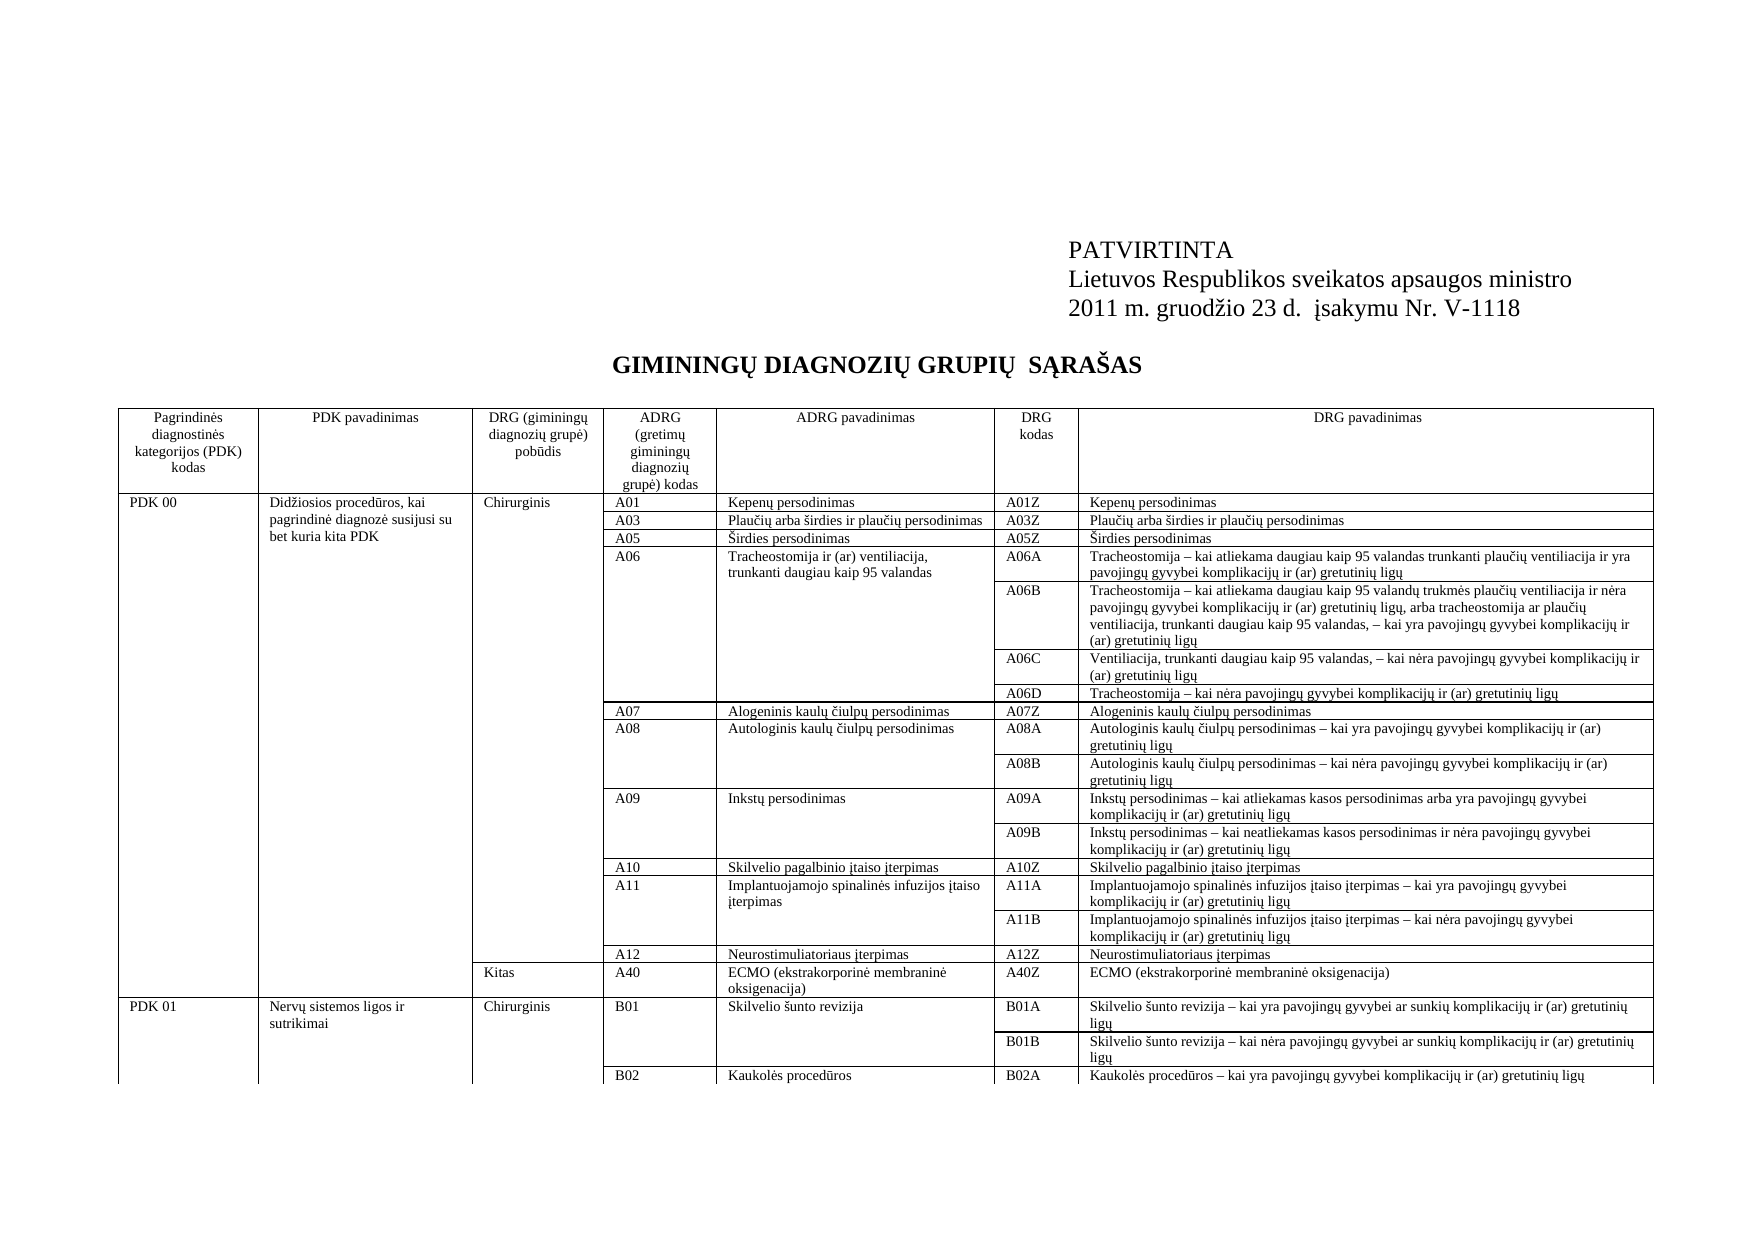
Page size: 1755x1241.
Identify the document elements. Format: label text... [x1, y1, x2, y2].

table_cell [119, 754, 258, 788]
table_cell [259, 581, 472, 649]
text GIMININGŲ DIAGNOZIŲ GRUPIŲ SĄRAŠAS [118, 350, 1636, 379]
table_cell [119, 719, 258, 754]
table_cell [119, 581, 258, 649]
text Lietuvos Respublikos sveikatos apsaugos ministro [1068, 264, 1636, 293]
table_cell A06A [995, 547, 1078, 581]
table_cell A07Z [995, 703, 1078, 719]
table_cell Implantuojamojo spinalinės infuzijos įtaiso įterpimas [717, 876, 994, 910]
table_header DRG kodas [995, 409, 1078, 493]
table_cell [604, 684, 716, 701]
table_cell A40 [604, 963, 716, 997]
table_cell B02 [604, 1067, 716, 1084]
table_header DRG (giminingų diagnozių grupė) pobūdis [473, 409, 603, 493]
table_cell [259, 719, 472, 754]
table_cell [259, 649, 472, 683]
table_cell A06D [995, 685, 1078, 701]
table_cell Implantuojamojo spinalinės infuzijos įtaiso įterpimas – kai nėra pavojingų gyvybei komplikacijų ir (ar) gretutinių ligų [1079, 911, 1653, 944]
table_cell [604, 649, 716, 683]
table_cell Alogeninis kaulų čiulpų persodinimas [1079, 703, 1653, 719]
table_cell [604, 581, 716, 649]
table_cell Kaukolės procedūros – kai yra pavojingų gyvybei komplikacijų ir (ar) gretutinių ligų [1079, 1067, 1653, 1084]
table_cell [119, 529, 258, 546]
table_cell Inkstų persodinimas – kai neatliekamas kasos persodinimas ir nėra pavojingų gyvybei komplikacijų ir (ar) gretutinių ligų [1079, 824, 1653, 857]
table_cell Ventiliacija, trunkanti daugiau kaip 95 valandas, – kai nėra pavojingų gyvybei komplikacijų ir (ar) gretutinių ligų [1079, 650, 1653, 683]
table_cell A10 [604, 859, 716, 875]
table_cell Tracheostomija – kai nėra pavojingų gyvybei komplikacijų ir (ar) gretutinių ligų [1079, 685, 1653, 701]
table_cell [717, 649, 994, 683]
table_cell A01Z [995, 494, 1078, 511]
table_cell [473, 1066, 603, 1084]
table_cell Chirurginis [473, 998, 603, 1031]
table_cell [119, 945, 258, 962]
table_cell Skilvelio šunto revizija – kai yra pavojingų gyvybei ar sunkių komplikacijų ir (ar) gretutinių ligų [1079, 998, 1653, 1031]
table_cell A09B [995, 824, 1078, 857]
table_cell [473, 754, 603, 788]
table_cell A07 [604, 703, 716, 719]
table_cell [473, 511, 603, 528]
table_cell [604, 910, 716, 944]
table_cell ECMO (ekstrakorporinė membraninė oksigenacija) [1079, 963, 1653, 997]
table_cell PDK 01 [119, 998, 258, 1031]
table_cell [119, 875, 258, 910]
table_cell [717, 910, 994, 944]
table_cell [473, 788, 603, 823]
table_cell Inkstų persodinimas [717, 789, 994, 823]
table_cell [604, 754, 716, 788]
table_cell [717, 581, 994, 649]
table_cell Neurostimuliatoriaus įterpimas [1079, 946, 1653, 962]
table_cell Skilvelio šunto revizija – kai nėra pavojingų gyvybei ar sunkių komplikacijų ir (ar) gretutinių ligų [1079, 1033, 1653, 1066]
table_cell [259, 684, 472, 701]
text PATVIRTINTA [1068, 235, 1636, 264]
table_cell A08A [995, 720, 1078, 754]
table_cell [473, 823, 603, 857]
table_cell B01A [995, 998, 1078, 1031]
table_cell Skilvelio šunto revizija [717, 998, 994, 1031]
table_cell A08 [604, 720, 716, 754]
table_cell [119, 788, 258, 823]
table_cell A12Z [995, 946, 1078, 962]
table_cell A40Z [995, 963, 1078, 997]
table_cell Autologinis kaulų čiulpų persodinimas [717, 720, 994, 754]
table_cell [119, 858, 258, 875]
table_cell B01B [995, 1033, 1078, 1066]
table_cell [119, 701, 258, 719]
table_cell ECMO (ekstrakorporinė membraninė oksigenacija) [717, 963, 994, 997]
table_cell [604, 823, 716, 857]
table_cell [259, 910, 472, 944]
table_cell A08B [995, 755, 1078, 788]
table_cell A03Z [995, 512, 1078, 528]
table_cell Autologinis kaulų čiulpų persodinimas – kai nėra pavojingų gyvybei komplikacijų ir (ar) gretutinių ligų [1079, 755, 1653, 788]
table_cell [717, 754, 994, 788]
table_cell A09A [995, 789, 1078, 823]
table_cell [473, 684, 603, 701]
table_cell [259, 875, 472, 910]
table_cell [717, 684, 994, 701]
table_cell Autologinis kaulų čiulpų persodinimas – kai yra pavojingų gyvybei komplikacijų ir (ar) gretutinių ligų [1079, 720, 1653, 754]
table_cell [259, 788, 472, 823]
table_cell [473, 546, 603, 581]
table_cell [473, 1031, 603, 1066]
table_cell A06C [995, 650, 1078, 683]
table_cell PDK 00 [119, 494, 258, 511]
table_cell [473, 581, 603, 649]
table_cell Kaukolės procedūros [717, 1067, 994, 1084]
table_cell [119, 1066, 258, 1084]
table_cell [119, 823, 258, 857]
table_cell [473, 529, 603, 546]
table_cell Neurostimuliatoriaus įterpimas [717, 946, 994, 962]
table_cell A05 [604, 530, 716, 546]
table_cell Plaučių arba širdies ir plaučių persodinimas [1079, 512, 1653, 528]
table_cell [119, 910, 258, 944]
table_cell [119, 962, 258, 997]
table_cell [717, 823, 994, 857]
table_cell [473, 910, 603, 944]
table_header ADRG (gretimų giminingų diagnozių grupė) kodas [604, 409, 716, 493]
table_cell Tracheostomija ir (ar) ventiliacija, trunkanti daugiau kaip 95 valandas [717, 547, 994, 581]
table_cell Tracheostomija – kai atliekama daugiau kaip 95 valandas trunkanti plaučių ventiliacija ir yra pavojingų gyvybei komplikacijų ir (ar) gretutinių ligų [1079, 547, 1653, 581]
table_cell [259, 701, 472, 719]
table_cell Didžiosios procedūros, kai pagrindinė diagnozė susijusi su bet kuria kita PDK [259, 494, 472, 581]
table_cell A01 [604, 494, 716, 511]
table_cell Kepenų persodinimas [1079, 494, 1653, 511]
table_header PDK pavadinimas [259, 409, 472, 493]
table_cell Kepenų persodinimas [717, 494, 994, 511]
table_cell Alogeninis kaulų čiulpų persodinimas [717, 703, 994, 719]
table_cell [259, 858, 472, 875]
table_cell A12 [604, 946, 716, 962]
table_cell A11 [604, 876, 716, 910]
table_cell [473, 719, 603, 754]
table_cell [473, 649, 603, 683]
table_cell [473, 945, 603, 962]
table_cell A03 [604, 512, 716, 528]
table_cell Skilvelio pagalbinio įtaiso įterpimas [717, 859, 994, 875]
table_cell [473, 701, 603, 719]
table_cell A06 [604, 547, 716, 581]
table_cell Inkstų persodinimas – kai atliekamas kasos persodinimas arba yra pavojingų gyvybei komplikacijų ir (ar) gretutinių ligų [1079, 789, 1653, 823]
table_cell A10Z [995, 859, 1078, 875]
table_cell Tracheostomija – kai atliekama daugiau kaip 95 valandų trukmės plaučių ventiliacija ir nėra pavojingų gyvybei komplikacijų ir (ar) gretutinių ligų, arba tracheostomija ar plaučių ventiliacija, trunkanti daugiau kaip 95 valandas, – kai yra pavojingų gyvybei komplikacijų ir (ar) gretutinių ligų [1079, 582, 1653, 649]
table_cell Širdies persodinimas [1079, 530, 1653, 546]
table_cell [717, 1031, 994, 1066]
table_cell Chirurginis [473, 494, 603, 511]
table_cell [473, 875, 603, 910]
table_cell [259, 823, 472, 857]
table_cell [119, 511, 258, 528]
table_cell B01 [604, 998, 716, 1031]
table_cell A09 [604, 789, 716, 823]
table_cell Implantuojamojo spinalinės infuzijos įtaiso įterpimas – kai yra pavojingų gyvybei komplikacijų ir (ar) gretutinių ligų [1079, 876, 1653, 910]
table_cell A05Z [995, 530, 1078, 546]
table_cell [119, 546, 258, 581]
text 2011 m. gruodžio 23 d. įsakymu Nr. V-1118 [1068, 293, 1636, 322]
table_cell B02A [995, 1067, 1078, 1084]
table_cell [259, 1066, 472, 1084]
table_cell [259, 1031, 472, 1066]
table_cell [119, 1031, 258, 1066]
table_cell Nervų sistemos ligos ir sutrikimai [259, 998, 472, 1031]
table_cell [259, 962, 472, 997]
table_header ADRG pavadinimas [717, 409, 994, 493]
table_cell [473, 858, 603, 875]
table_cell Kitas [473, 963, 603, 997]
table_cell A06B [995, 582, 1078, 649]
table_cell Plaučių arba širdies ir plaučių persodinimas [717, 512, 994, 528]
table_cell [604, 1031, 716, 1066]
table_cell Skilvelio pagalbinio įtaiso įterpimas [1079, 859, 1653, 875]
table_cell [259, 754, 472, 788]
table_cell A11A [995, 876, 1078, 910]
table_cell Širdies persodinimas [717, 530, 994, 546]
table_cell [119, 649, 258, 683]
table_header Pagrindinės diagnostinės kategorijos (PDK) kodas [119, 409, 258, 493]
table_cell [119, 684, 258, 701]
table_header DRG pavadinimas [1079, 409, 1653, 493]
table_cell A11B [995, 911, 1078, 944]
table_cell [259, 945, 472, 962]
